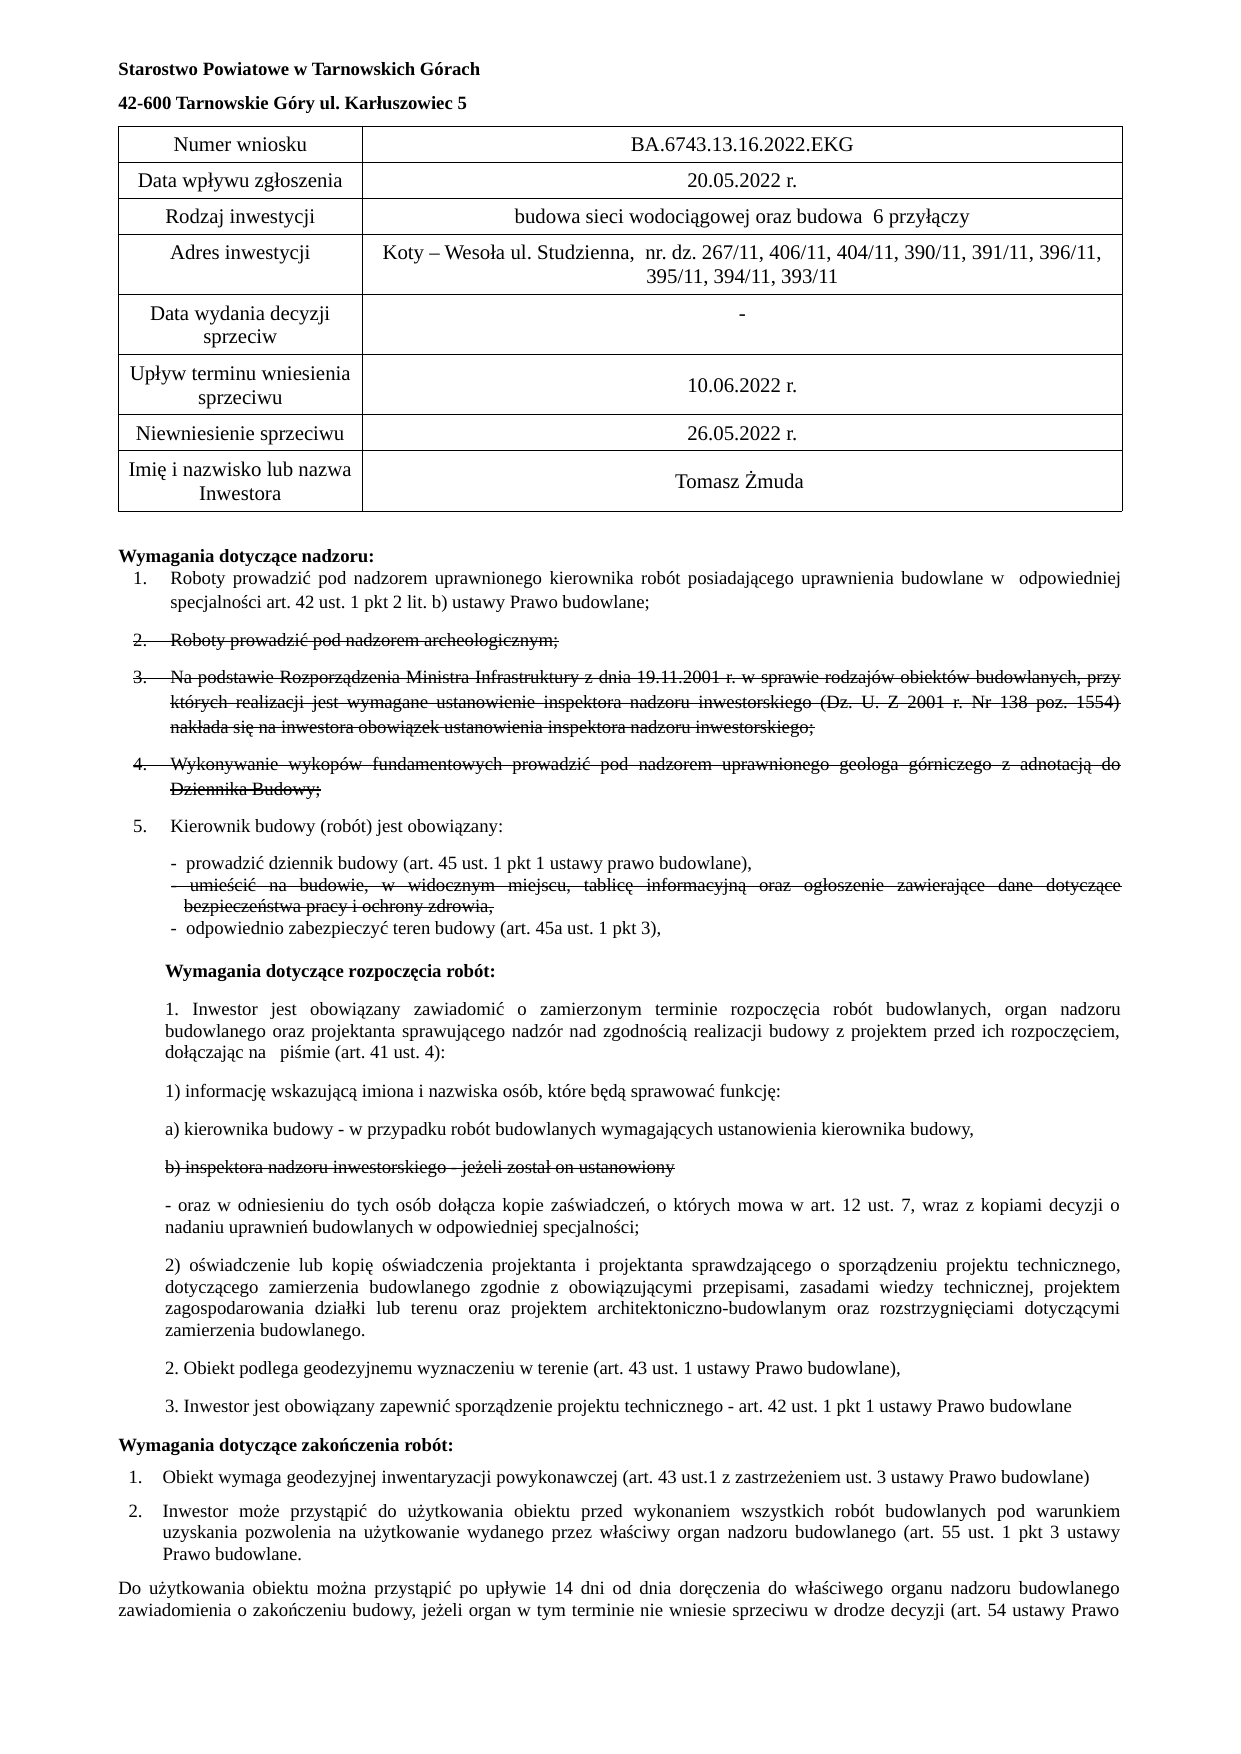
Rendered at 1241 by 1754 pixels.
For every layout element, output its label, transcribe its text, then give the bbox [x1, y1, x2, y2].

text - umieścić na budowie, w widocznym miejscu, tablicę informacyjną oraz ogłoszenie zawierające dane dotyczące bezpieczeństwa pracy i ochrony zdrowia, [171, 874, 1122, 886]
table_header Numer wniosku [119, 127, 362, 162]
table_cell Adres inwestycji [119, 235, 362, 294]
text 42-600 Tarnowskie Góry ul. Karłuszowiec 5 [118, 92, 1122, 113]
text 2) oświadczenie lub kopię oświadczenia projektanta i projektanta sprawdzającego o sporządzeniu projektu technicznego, dotyczącego zamierzenia budowlanego zgodnie z obowiązującymi przepisami, zasadami wiedzy technicznej, projektem zagospodarowania działki lub terenu oraz projektem architektoniczno-budowlanym oraz rozstrzygnięciami dotyczącymi zamierzenia budowlanego. [165, 1254, 1122, 1340]
table_cell 20.05.2022 r. [363, 163, 1122, 198]
table_cell Imię i nazwisko lub nazwa Inwestora [119, 451, 362, 511]
table_cell Rodzaj inwestycji [119, 199, 362, 234]
text 1) informację wskazującą imiona i nazwiska osób, które będą sprawować funkcję: [165, 1080, 1122, 1101]
text Do użytkowania obiektu można przystąpić po upływie 14 dni od dnia doręczenia do właściwego organu nadzoru budowlanego zawiadomienia o zakończeniu budowy, jeżeli organ w tym terminie nie wniesie sprzeciwu w drodze decyzji (art. 54 ustawy Prawo [118, 1577, 1122, 1620]
list Obiekt wymaga geodezyjnej inwentaryzacji powykonawczej (art. 43 ust.1 z zastrzeżeniem ust. 3 ustawy Prawo budowlane) [128, 1466, 1122, 1487]
table_header BA.6743.13.16.2022.EKG [363, 127, 1122, 162]
text 2. Obiekt podlega geodezyjnemu wyznaczeniu w terenie (art. 43 ust. 1 ustawy Prawo budowlane), [165, 1357, 1122, 1379]
table_cell budowa sieci wodociągowej oraz budowa 6 przyłączy [363, 199, 1122, 234]
list Na podstawie Rozporządzenia Ministra Infrastruktury z dnia 19.11.2001 r. w sprawie rodzajów obiektów budowlanych, przy których realizacji jest wymagane ustanowienie inspektora nadzoru inwestorskiego (Dz. U. Z 2001 r. Nr 138 poz. 1554) nakłada się na inwestora obowiązek ustanowienia inspektora nadzoru inwestorskiego; [133, 666, 1122, 737]
list Roboty prowadzić pod nadzorem archeologicznym; [133, 629, 1122, 650]
table_cell 10.06.2022 r. [363, 355, 1122, 414]
text - oraz w odniesieniu do tych osób dołącza kopie zaświadczeń, o których mowa w art. 12 ust. 7, wraz z kopiami decyzji o nadaniu uprawnień budowlanych w odpowiedniej specjalności; [165, 1194, 1122, 1237]
table_cell Niewniesienie sprzeciwu [119, 415, 362, 450]
list Roboty prowadzić pod nadzorem uprawnionego kierownika robót posiadającego uprawnienia budowlane w odpowiedniej specjalności art. 42 ust. 1 pkt 2 lit. b) ustawy Prawo budowlane; [133, 567, 1122, 613]
text Starostwo Powiatowe w Tarnowskich Górach [118, 58, 1122, 79]
table_cell 26.05.2022 r. [363, 415, 1122, 450]
text - odpowiednio zabezpieczyć teren budowy (art. 45a ust. 1 pkt 3), [170, 917, 1122, 938]
list Inwestor może przystąpić do użytkowania obiektu przed wykonaniem wszystkich robót budowlanych pod warunkiem uzyskania pozwolenia na użytkowanie wydanego przez właściwy organ nadzoru budowlanego (art. 55 ust. 1 pkt 3 ustawy Prawo budowlane. [128, 1500, 1122, 1564]
text Wymagania dotyczące nadzoru: [118, 545, 1122, 567]
text - prowadzić dziennik budowy (art. 45 ust. 1 pkt 1 ustawy prawo budowlane), [170, 852, 1122, 874]
text 1. Inwestor jest obowiązany zawiadomić o zamierzonym terminie rozpoczęcia robót budowlanych, organ nadzoru budowlanego oraz projektanta sprawującego nadzór nad zgodnością realizacji budowy z projektem przed ich rozpoczęciem, dołączając na piśmie (art. 41 ust. 4): [165, 998, 1122, 1063]
list Wykonywanie wykopów fundamentowych prowadzić pod nadzorem uprawnionego geologa górniczego z adnotacją do Dziennika Budowy; [133, 753, 1122, 799]
list Kierownik budowy (robót) jest obowiązany: [133, 815, 1122, 837]
text 3. Inwestor jest obowiązany zapewnić sporządzenie projektu technicznego - art. 42 ust. 1 pkt 1 ustawy Prawo budowlane [165, 1395, 1122, 1417]
text Wymagania dotyczące rozpoczęcia robót: [165, 960, 1122, 982]
text Wymagania dotyczące zakończenia robót: [118, 1433, 1122, 1455]
table_cell - [363, 295, 1122, 354]
text - umieścić na budowie, w widocznym miejscu, tablicę informacyjną oraz ogłoszenie zawierające dane dotyczące bezpieczeństwa pracy i ochrony zdrowia, [171, 887, 1122, 917]
table_cell Tomasz Żmuda [363, 451, 1122, 511]
table_cell Koty – Wesoła ul. Studzienna, nr. dz. 267/11, 406/11, 404/11, 390/11, 391/11, 396/11, 395/11, 394/11, 393/11 [363, 235, 1122, 294]
text b) inspektora nadzoru inwestorskiego - jeżeli został on ustanowiony [165, 1156, 1122, 1178]
table_cell Upływ terminu wniesienia sprzeciwu [119, 355, 362, 414]
text a) kierownika budowy - w przypadku robót budowlanych wymagających ustanowienia kierownika budowy, [165, 1118, 1122, 1139]
table_cell Data wpływu zgłoszenia [119, 163, 362, 198]
table_cell Data wydania decyzji sprzeciw [119, 295, 362, 354]
